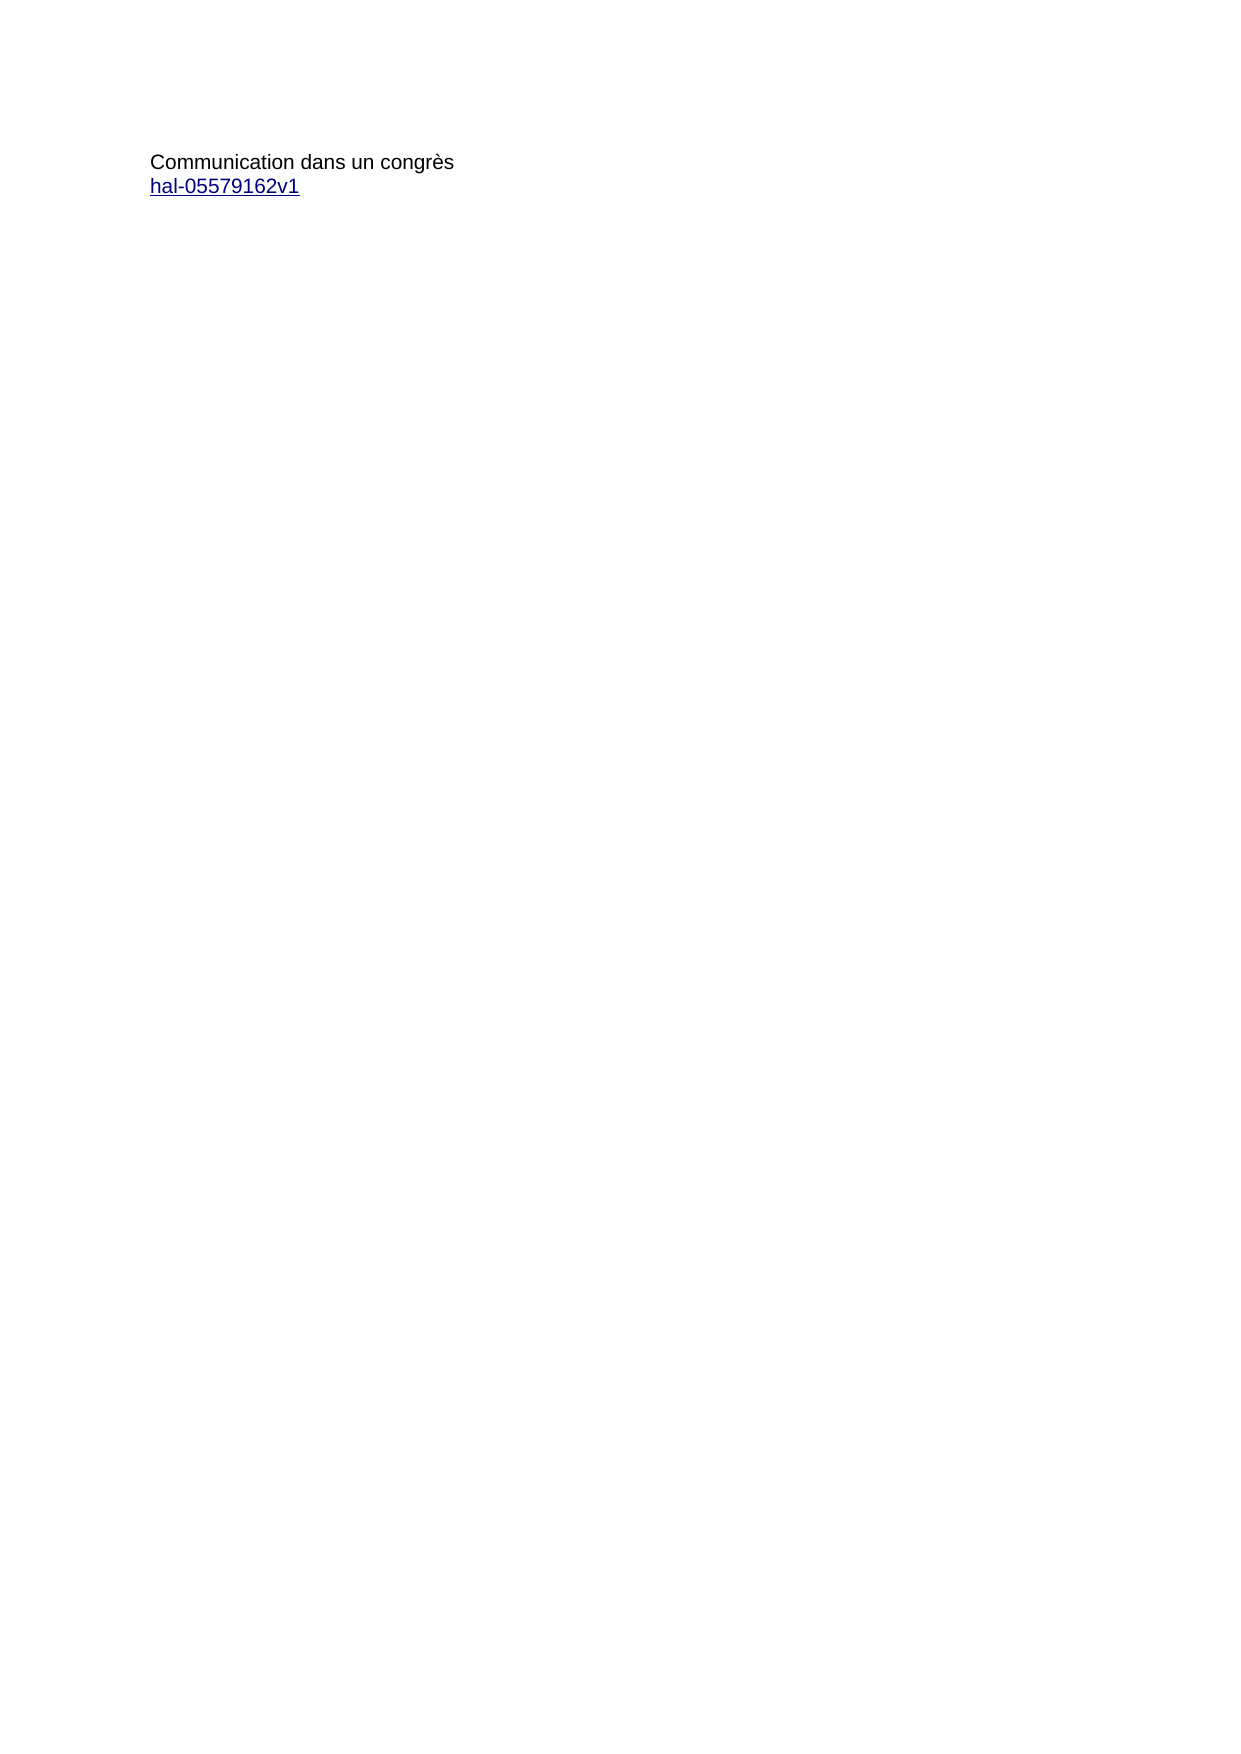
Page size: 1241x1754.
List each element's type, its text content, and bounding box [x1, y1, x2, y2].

table_header Communication dans un congrès hal-05579162v1 [150, 150, 1090, 198]
